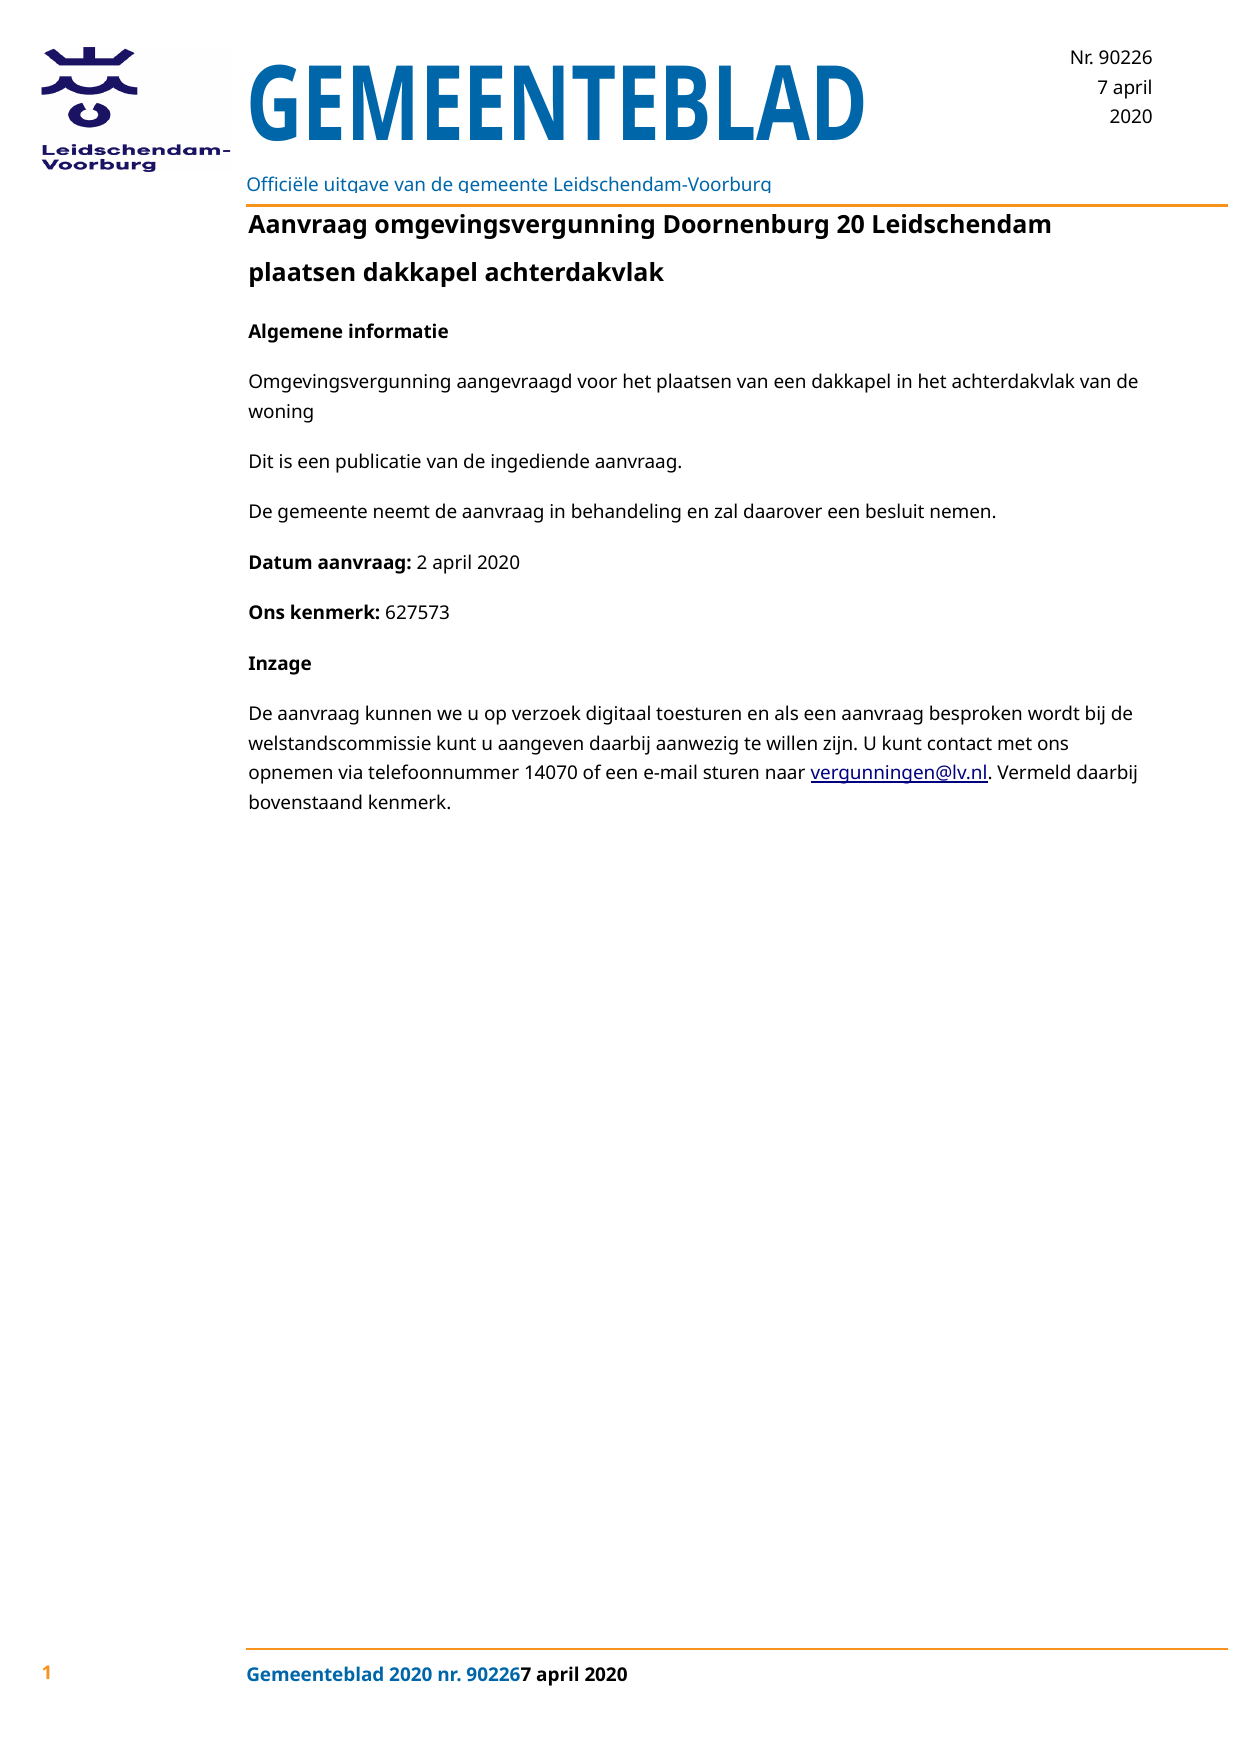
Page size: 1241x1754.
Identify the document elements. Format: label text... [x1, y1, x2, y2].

text Ons kenmerk: 627573 [248, 599, 1152, 625]
text Dit is een publicatie van de ingediende aanvraag. [248, 448, 1152, 474]
text Algemene informatie [248, 318, 1152, 344]
text De aanvraag kunnen we u op verzoek digitaal toesturen en als een aanvraag besproken wordt bij de welstandscommissie kunt u aangeven daarbij aanwezig te willen zijn. U kunt contact met ons opnemen via telefoonnummer 14070 of een e-mail sturen naar vergunningen@lv.nl. Vermeld daarbij bovenstaand kenmerk. [248, 700, 1152, 815]
text Inzage [248, 650, 1152, 676]
picture [41, 47, 231, 172]
text Omgevingsvergunning aangevraagd voor het plaatsen van een dakkapel in het achterdakvlak van de woning [248, 368, 1152, 424]
text De gemeente neemt de aanvraag in behandeling en zal daarover een besluit nemen. [248, 499, 1152, 524]
text Datum aanvraag: 2 april 2020 [248, 549, 1152, 575]
text Aanvraag omgevingsvergunning Doornenburg 20 Leidschendam plaatsen dakkapel achterdakvlak [248, 207, 1152, 288]
